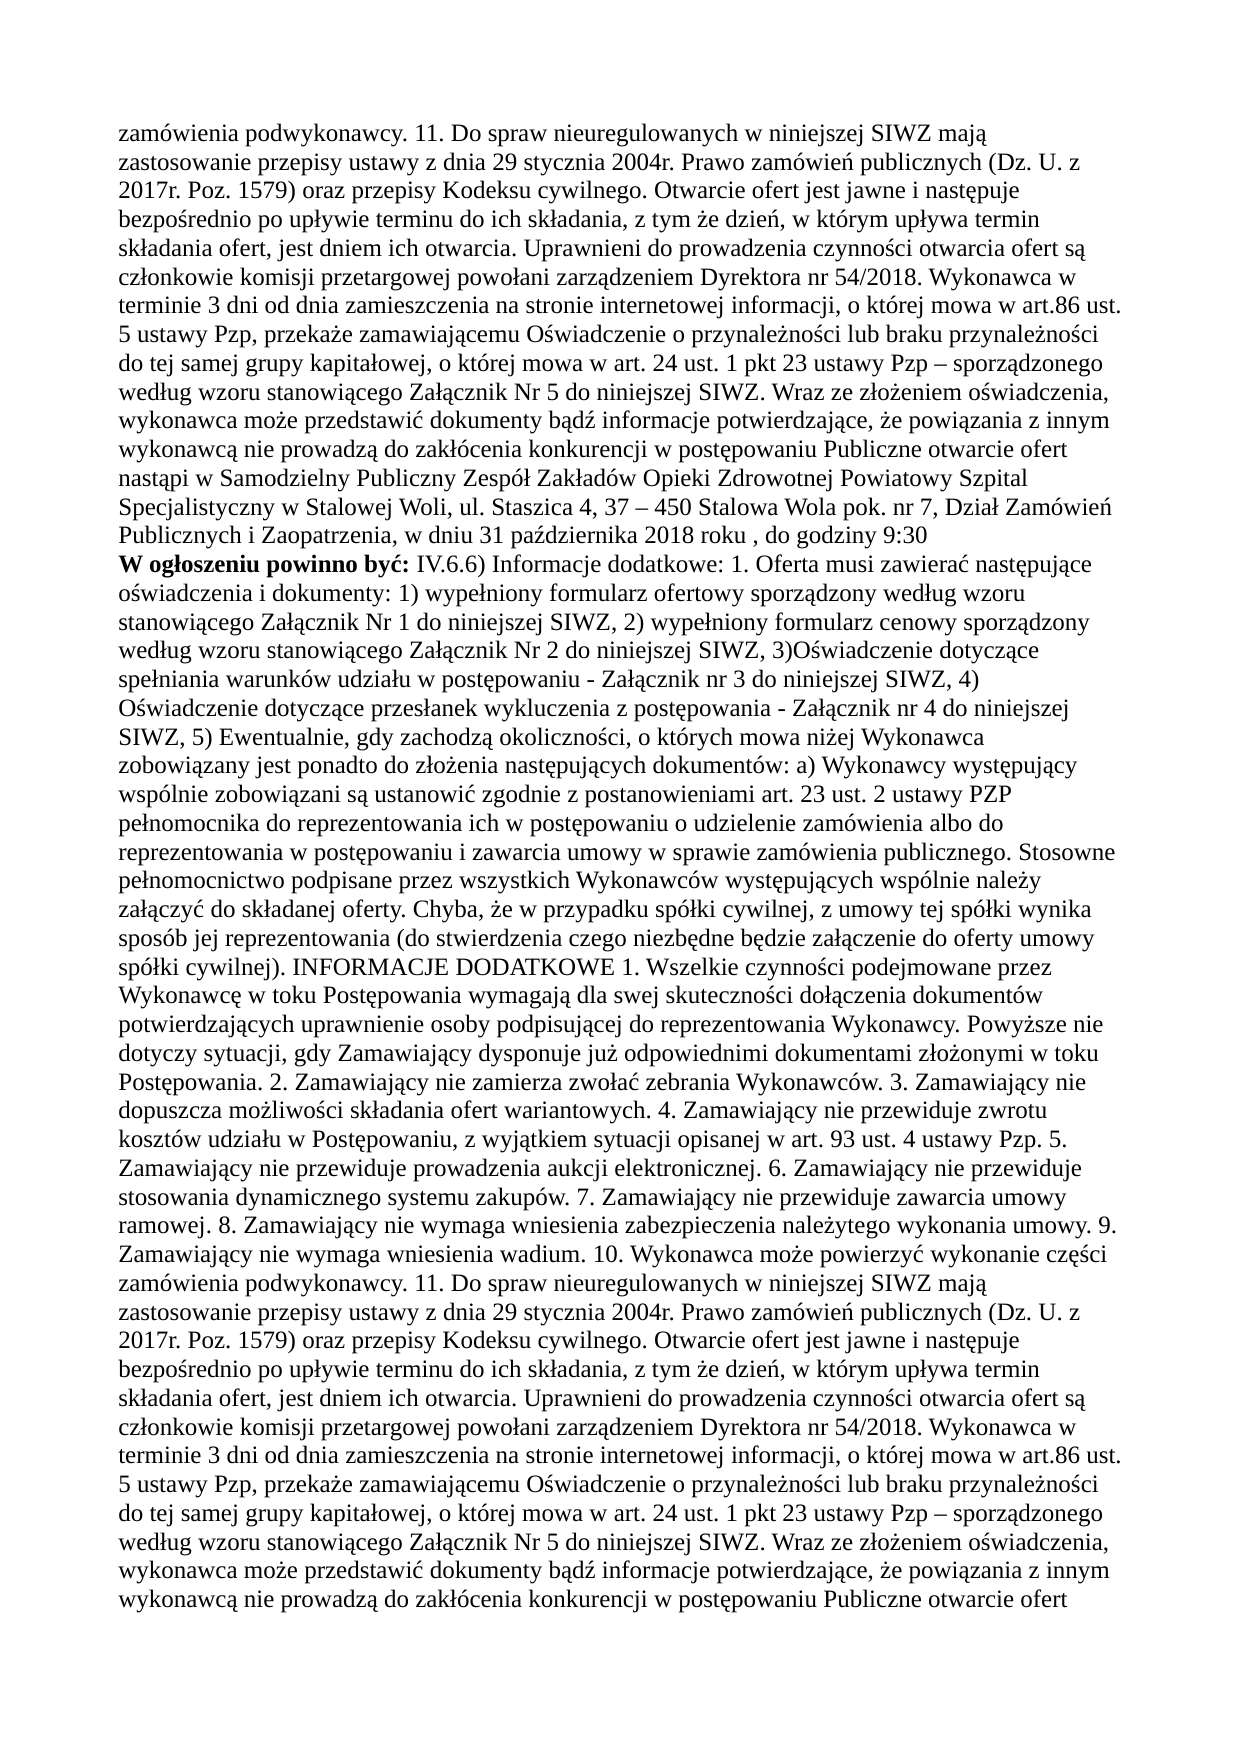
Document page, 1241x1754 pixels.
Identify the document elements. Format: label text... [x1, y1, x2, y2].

text zamówienia podwykonawcy. 11. Do spraw nieuregulowanych w niniejszej SIWZ mają zastosowanie przepisy ustawy z dnia 29 stycznia 2004r. Prawo zamówień publicznych (Dz. U. z 2017r. Poz. 1579) oraz przepisy Kodeksu cywilnego. Otwarcie ofert jest jawne i następuje bezpośrednio po upływie terminu do ich składania, z tym że dzień, w którym upływa termin składania ofert, jest dniem ich otwarcia. Uprawnieni do prowadzenia czynności otwarcia ofert są członkowie komisji przetargowej powołani zarządzeniem Dyrektora nr 54/2018. Wykonawca w terminie 3 dni od dnia zamieszczenia na stronie internetowej informacji, o której mowa w art.86 ust. 5 ustawy Pzp, przekaże zamawiającemu Oświadczenie o przynależności lub braku przynależności do tej samej grupy kapitałowej, o której mowa w art. 24 ust. 1 pkt 23 ustawy Pzp – sporządzonego według wzoru stanowiącego Załącznik Nr 5 do niniejszej SIWZ. Wraz ze złożeniem oświadczenia, wykonawca może przedstawić dokumenty bądź informacje potwierdzające, że powiązania z innym wykonawcą nie prowadzą do zakłócenia konkurencji w postępowaniu Publiczne otwarcie ofert nastąpi w Samodzielny Publiczny Zespół Zakładów Opieki Zdrowotnej Powiatowy Szpital Specjalistyczny w Stalowej Woli, ul. Staszica 4, 37 – 450 Stalowa Wola pok. nr 7, Dział Zamówień Publicznych i Zaopatrzenia, w dniu 31 października 2018 roku , do godziny 9:30 W ogłoszeniu powinno być: IV.6.6) Informacje dodatkowe: 1. Oferta musi zawierać następujące oświadczenia i dokumenty: 1) wypełniony formularz ofertowy sporządzony według wzoru stanowiącego Załącznik Nr 1 do niniejszej SIWZ, 2) wypełniony formularz cenowy sporządzony według wzoru stanowiącego Załącznik Nr 2 do niniejszej SIWZ, 3)Oświadczenie dotyczące spełniania warunków udziału w postępowaniu - Załącznik nr 3 do niniejszej SIWZ, 4) Oświadczenie dotyczące przesłanek wykluczenia z postępowania - Załącznik nr 4 do niniejszej SIWZ, 5) Ewentualnie, gdy zachodzą okoliczności, o których mowa niżej Wykonawca zobowiązany jest ponadto do złożenia następujących dokumentów: a) Wykonawcy występujący wspólnie zobowiązani są ustanowić zgodnie z postanowieniami art. 23 ust. 2 ustawy PZP pełnomocnika do reprezentowania ich w postępowaniu o udzielenie zamówienia albo do reprezentowania w postępowaniu i zawarcia umowy w sprawie zamówienia publicznego. Stosowne pełnomocnictwo podpisane przez wszystkich Wykonawców występujących wspólnie należy załączyć do składanej oferty. Chyba, że w przypadku spółki cywilnej, z umowy tej spółki wynika sposób jej reprezentowania (do stwierdzenia czego niezbędne będzie załączenie do oferty umowy spółki cywilnej). INFORMACJE DODATKOWE 1. Wszelkie czynności podejmowane przez Wykonawcę w toku Postępowania wymagają dla swej skuteczności dołączenia dokumentów potwierdzających uprawnienie osoby podpisującej do reprezentowania Wykonawcy. Powyższe nie dotyczy sytuacji, gdy Zamawiający dysponuje już odpowiednimi dokumentami złożonymi w toku Postępowania. 2. Zamawiający nie zamierza zwołać zebrania Wykonawców. 3. Zamawiający nie dopuszcza możliwości składania ofert wariantowych. 4. Zamawiający nie przewiduje zwrotu kosztów udziału w Postępowaniu, z wyjątkiem sytuacji opisanej w art. 93 ust. 4 ustawy Pzp. 5. Zamawiający nie przewiduje prowadzenia aukcji elektronicznej. 6. Zamawiający nie przewiduje stosowania dynamicznego systemu zakupów. 7. Zamawiający nie przewiduje zawarcia umowy ramowej. 8. Zamawiający nie wymaga wniesienia zabezpieczenia należytego wykonania umowy. 9. Zamawiający nie wymaga wniesienia wadium. 10. Wykonawca może powierzyć wykonanie części zamówienia podwykonawcy. 11. Do spraw nieuregulowanych w niniejszej SIWZ mają zastosowanie przepisy ustawy z dnia 29 stycznia 2004r. Prawo zamówień publicznych (Dz. U. z 2017r. Poz. 1579) oraz przepisy Kodeksu cywilnego. Otwarcie ofert jest jawne i następuje bezpośrednio po upływie terminu do ich składania, z tym że dzień, w którym upływa termin składania ofert, jest dniem ich otwarcia. Uprawnieni do prowadzenia czynności otwarcia ofert są członkowie komisji przetargowej powołani zarządzeniem Dyrektora nr 54/2018. Wykonawca w terminie 3 dni od dnia zamieszczenia na stronie internetowej informacji, o której mowa w art.86 ust. 5 ustawy Pzp, przekaże zamawiającemu Oświadczenie o przynależności lub braku przynależności do tej samej grupy kapitałowej, o której mowa w art. 24 ust. 1 pkt 23 ustawy Pzp – sporządzonego według wzoru stanowiącego Załącznik Nr 5 do niniejszej SIWZ. Wraz ze złożeniem oświadczenia, wykonawca może przedstawić dokumenty bądź informacje potwierdzające, że powiązania z innym wykonawcą nie prowadzą do zakłócenia konkurencji w postępowaniu Publiczne otwarcie ofert [118, 118, 1122, 1613]
